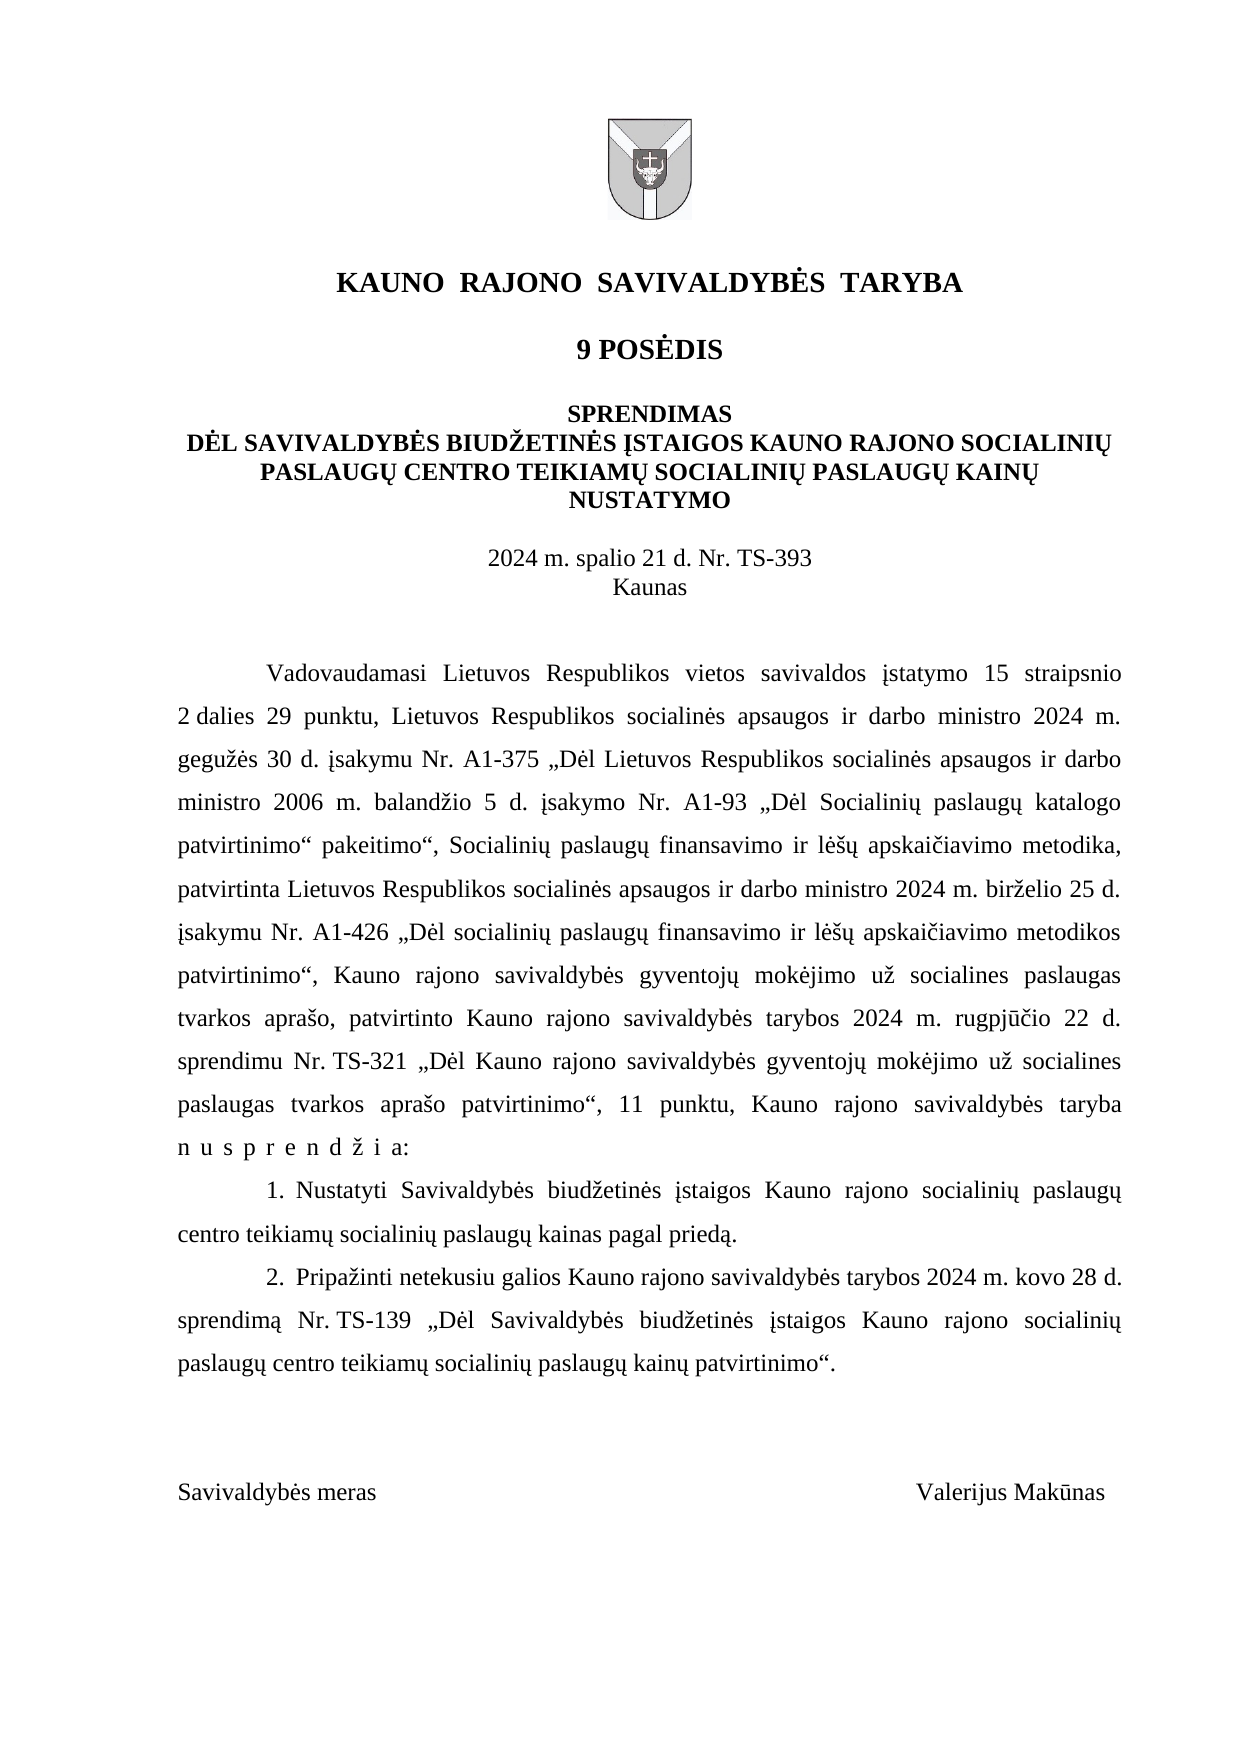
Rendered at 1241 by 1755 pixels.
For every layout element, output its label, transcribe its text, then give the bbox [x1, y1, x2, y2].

text 9 POSĖDIS [177, 332, 1122, 366]
text 2. Pripažinti netekusiu galios Kauno rajono savivaldybės tarybos 2024 m. kovo 28 d. sprendimą Nr. TS-139 „Dėl Savivaldybės biudžetinės įstaigos Kauno rajono socialinių paslaugų centro teikiamų socialinių paslaugų kainų patvirtinimo“. [177, 1262, 1122, 1377]
text Savivaldybės meras Valerijus Makūnas [177, 1477, 1122, 1506]
text DĖL SAVIVALDYBĖS BIUDŽETINĖS ĮSTAIGOS KAUNO RAJONO SOCIALINIŲ PASLAUGŲ CENTRO TEIKIAMŲ SOCIALINIŲ PASLAUGŲ KAINŲ NUSTATYMO [177, 428, 1122, 514]
text SPRENDIMAS [177, 399, 1122, 428]
text Kaunas [177, 572, 1122, 601]
text KAUNO RAJONO SAVIVALDYBĖS TARYBA [177, 265, 1122, 299]
text 1. Nustatyti Savivaldybės biudžetinės įstaigos Kauno rajono socialinių paslaugų centro teikiamų socialinių paslaugų kainas pagal priedą. [177, 1176, 1122, 1247]
text 2024 m. spalio 21 d. Nr. TS-393 [177, 543, 1122, 572]
text Vadovaudamasi Lietuvos Respublikos vietos savivaldos įstatymo 15 straipsnio 2 dalies 29 punktu, Lietuvos Respublikos socialinės apsaugos ir darbo ministro 2024 m. gegužės 30 d. įsakymu Nr. A1-375 „Dėl Lietuvos Respublikos socialinės apsaugos ir darbo ministro 2006 m. balandžio 5 d. įsakymo Nr. A1-93 „Dėl Socialinių paslaugų katalogo patvirtinimo“ pakeitimo“, Socialinių paslaugų finansavimo ir lėšų apskaičiavimo metodika, patvirtinta Lietuvos Respublikos socialinės apsaugos ir darbo ministro 2024 m. birželio 25 d. įsakymu Nr. A1-426 „Dėl socialinių paslaugų finansavimo ir lėšų apskaičiavimo metodikos patvirtinimo“, Kauno rajono savivaldybės gyventojų mokėjimo už socialines paslaugas tvarkos aprašo, patvirtinto Kauno rajono savivaldybės tarybos 2024 m. rugpjūčio 22 d. sprendimu Nr. TS-321 „Dėl Kauno rajono savivaldybės gyventojų mokėjimo už socialines paslaugas tvarkos aprašo patvirtinimo“, 11 punktu, Kauno rajono savivaldybės taryba nusprendžia: [177, 658, 1122, 1161]
